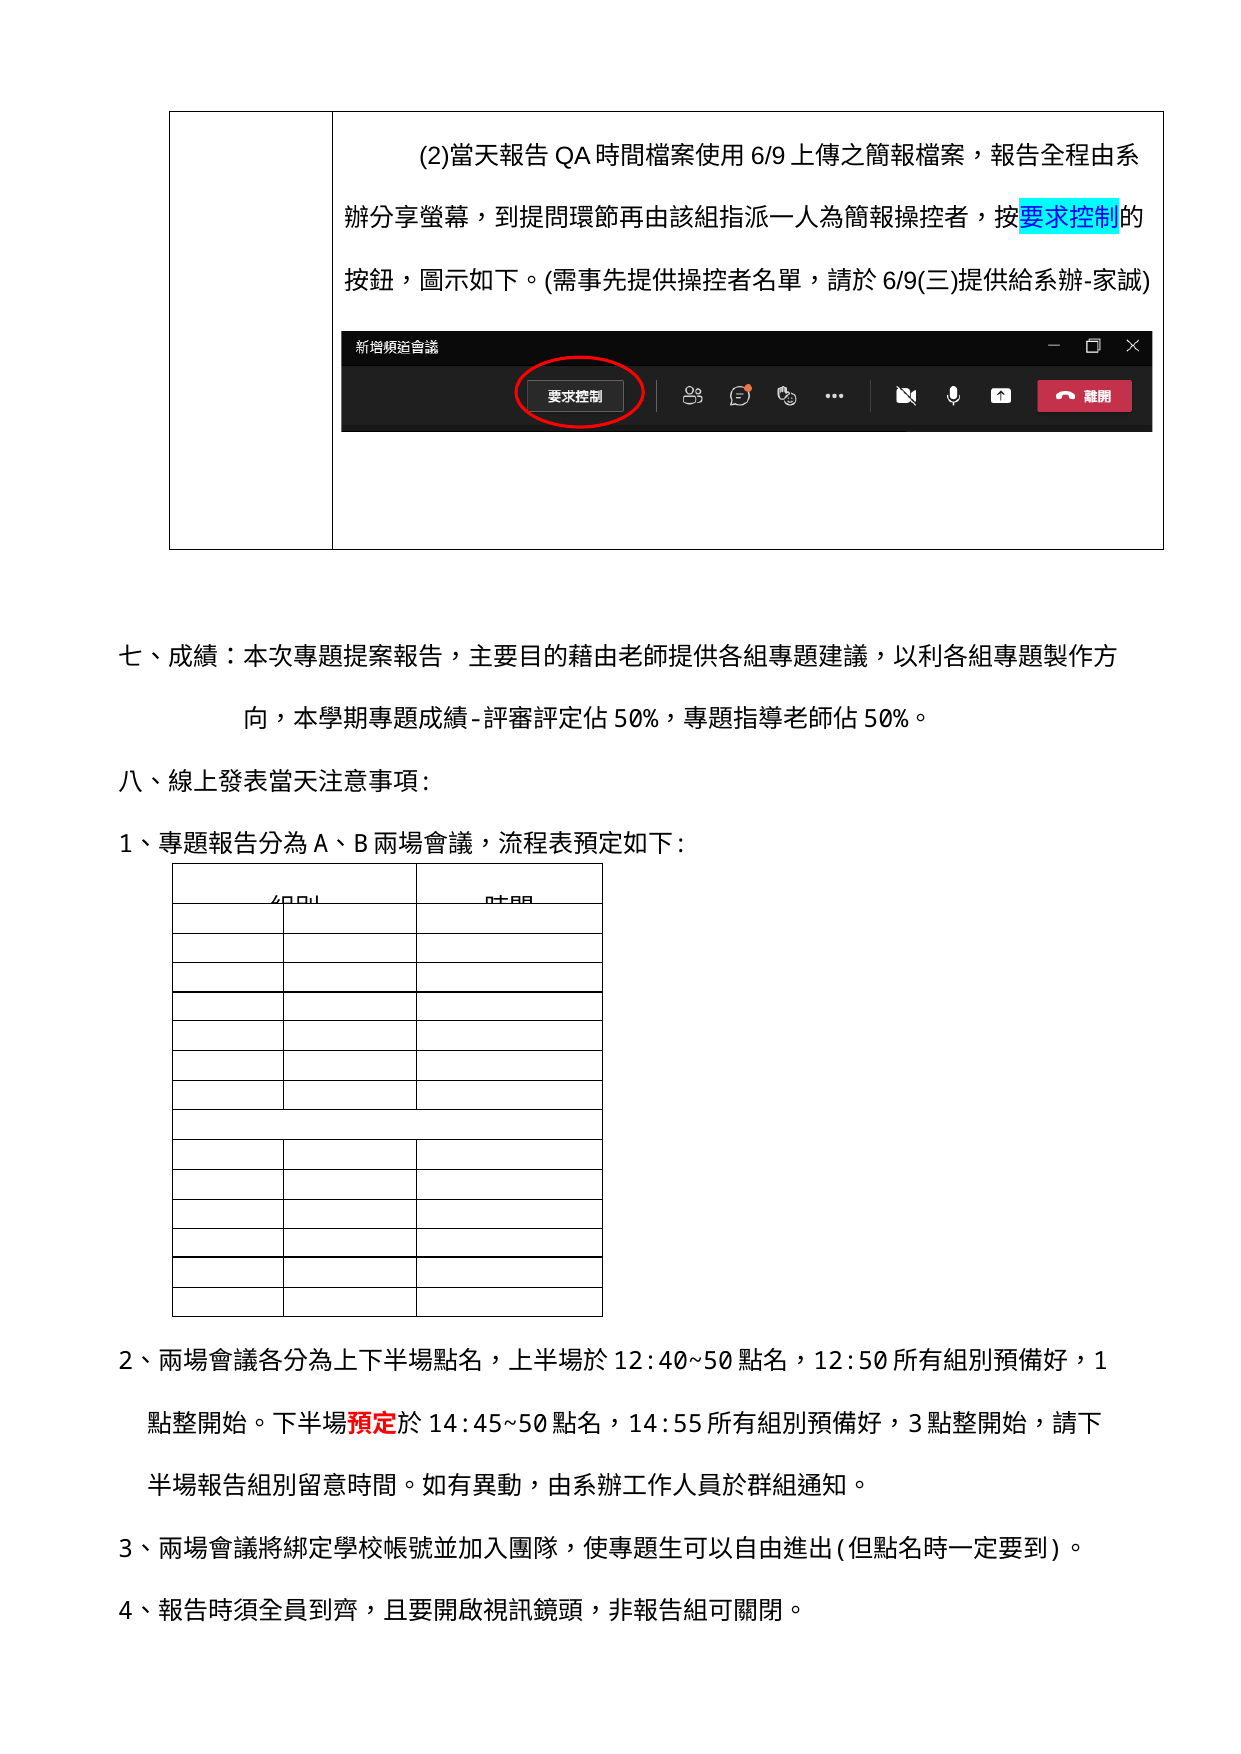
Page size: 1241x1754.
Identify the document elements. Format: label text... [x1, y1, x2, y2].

text 3、兩場會議將綁定學校帳號並加入團隊，使專題生可以自由進出(但點名時一定要到)。 [118, 1505, 1122, 1567]
table_cell B13 [284, 1288, 416, 1316]
table_cell A07 [173, 1081, 283, 1109]
table_cell 13:45-14:00 [417, 993, 602, 1020]
text 1、專題報告分為A、B兩場會議，流程表預定如下: [118, 800, 1122, 863]
table_cell A04 [173, 993, 283, 1020]
table_cell A05 [173, 1021, 283, 1050]
table_cell 14:15-14:30 [417, 1051, 602, 1079]
table_cell A01 [173, 904, 283, 933]
table_cell 3、 預錄之10分鐘報告影片檔(勿超過10分鐘) 檔名格式:組別_proposal_V版本.mp4。 範例:A_proposal_V1.mp4 影片檔案不限大小(1080p);不強制上字幕(口齒清晰為主)。 每組影片可分工錄製，但須整合為一個檔案。 報告影片中須露臉(出現報告者的臉)。 4、投影片電子檔-當天報告15~20頁簡報檔(不含首頁及目錄頁)。 (1) 檔名格式: PPT_組別_V版本.ppt，範例：PPT_A_V1.ppt (2)當天報告QA時間檔案使用6/9上傳之簡報檔案，報告全程由系辦分享螢幕，到提問環節再由該組指派一人為簡報操控者，按要求控制的按鈕，圖示如下。(需事先提供操控者名單，請於6/9(三)提供給系辦-家誠) [333, 112, 1163, 549]
table_cell 15:00-15:15 [417, 1140, 602, 1169]
table_cell A06 [173, 1051, 283, 1079]
table_cell A12 [173, 1258, 283, 1287]
table_cell 13:30-13:45 [417, 963, 602, 991]
table_cell A10 [173, 1200, 283, 1228]
table_cell A13 [173, 1288, 283, 1316]
table_cell B03 [284, 963, 416, 991]
table_cell B10 [284, 1200, 416, 1228]
text 七、成績：本次專題提案報告，主要目的藉由老師提供各組專題建議，以利各組專題製作方向，本學期專題成績-評審評定佔50%，專題指導老師佔50%。 [118, 613, 1122, 738]
table_cell B02 [284, 934, 416, 962]
table_cell B06 [284, 1051, 416, 1079]
table_cell B11 [284, 1229, 416, 1256]
table_cell B12 [284, 1258, 416, 1287]
text 八、線上發表當天注意事項: [118, 738, 1122, 800]
table_cell 15:45-16:00 [417, 1229, 602, 1256]
table_cell 14:30-14:45 [417, 1081, 602, 1109]
table_cell 15:15-15:30 [417, 1170, 602, 1198]
table_cell 休息15分鐘 [173, 1110, 602, 1139]
table_cell A08 [173, 1140, 283, 1169]
table_cell 15:30-15:45 [417, 1200, 602, 1228]
table_cell A09 [173, 1170, 283, 1198]
table_cell [170, 112, 332, 549]
table_cell 16:00-16:15 [417, 1258, 602, 1287]
table_cell 13:00-13:15 [417, 904, 602, 933]
table_cell B01 [284, 904, 416, 933]
table_cell 14:00-14:15 [417, 1021, 602, 1050]
table_cell 13:15-13:30 [417, 934, 602, 962]
table_cell B09 [284, 1170, 416, 1198]
table_cell A11 [173, 1229, 283, 1256]
table_cell A03 [173, 963, 283, 991]
table_cell A02 [173, 934, 283, 962]
table_cell B08 [284, 1140, 416, 1169]
table_cell B07 [284, 1081, 416, 1109]
table_header 組別 [173, 864, 416, 903]
table_cell 16:15-16:30 [417, 1288, 602, 1316]
text 2、兩場會議各分為上下半場點名，上半場於12:40~50點名，12:50所有組別預備好，1點整開始。下半場預定於14:45~50點名，14:55所有組別預備好，3點整開始，請下半場報告組別留意時間。如有異動，由系辦工作人員於群組通知。 [118, 1317, 1122, 1505]
table_cell B04 [284, 993, 416, 1020]
table_header 時間 [417, 864, 602, 903]
text 4、報告時須全員到齊，且要開啟視訊鏡頭，非報告組可關閉。 [118, 1567, 1122, 1630]
table_cell B05 [284, 1021, 416, 1050]
